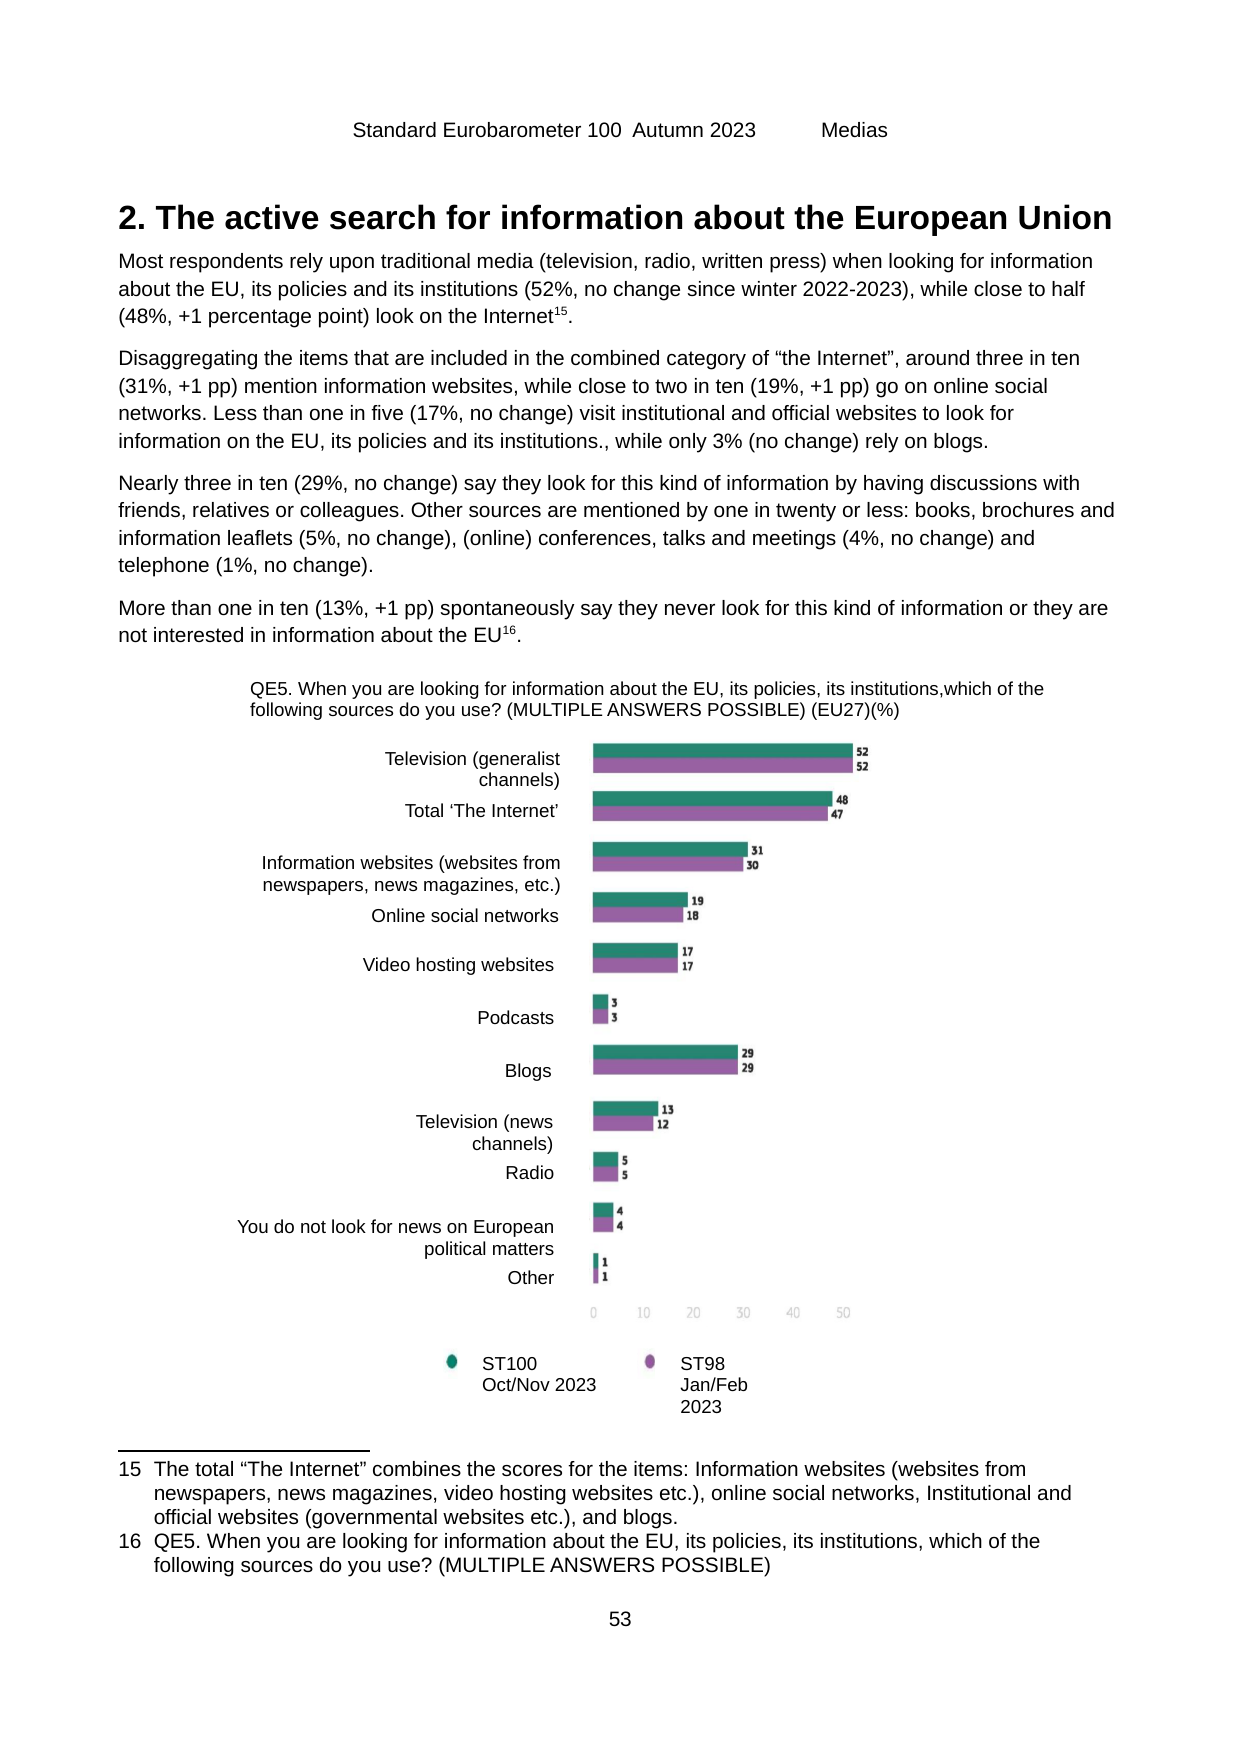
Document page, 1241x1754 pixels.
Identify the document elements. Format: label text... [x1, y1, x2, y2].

text QE5. When you are looking for information about the EU, its policies, its institutions, which of the following sources do you use? (MULTIPLE ANSWERS POSSIBLE) [118, 1529, 1122, 1577]
text Disaggregating the items that are included in the combined category of “the Internet”, around three in ten (31%, +1 pp) mention information websites, while close to two in ten (19%, +1 pp) go on online social networks. Less than one in five (17%, no change) visit institutional and official websites to look for information on the EU, its policies and its institutions., while only 3% (no change) rely on blogs. [118, 346, 1122, 453]
text The total “The Internet” combines the scores for the items: Information websites (websites from newspapers, news magazines, video hosting websites etc.), online social networks, Institutional and official websites (governmental websites etc.), and blogs. [118, 1457, 1122, 1529]
subtitle 2. The active search for information about the European Union [118, 198, 1122, 237]
text More than one in ten (13%, +1 pp) spontaneously say they never look for this kind of information or they are not interested in information about the EU. [118, 595, 1122, 647]
picture [443, 1346, 655, 1379]
picture [589, 732, 879, 1327]
text Most respondents rely upon traditional media (television, radio, written press) when looking for information about the EU, its policies and its institutions (52%, no change since winter 2022-2023), while close to half (48%, +1 percentage point) look on the Internet. [118, 249, 1122, 328]
text Nearly three in ten (29%, no change) say they look for this kind of information by having discussions with friends, relatives or colleagues. Other sources are mentioned by one in twenty or less: books, brochures and information leaflets (5%, no change), (online) conferences, talks and meetings (4%, no change) and telephone (1%, no change). [118, 471, 1122, 577]
